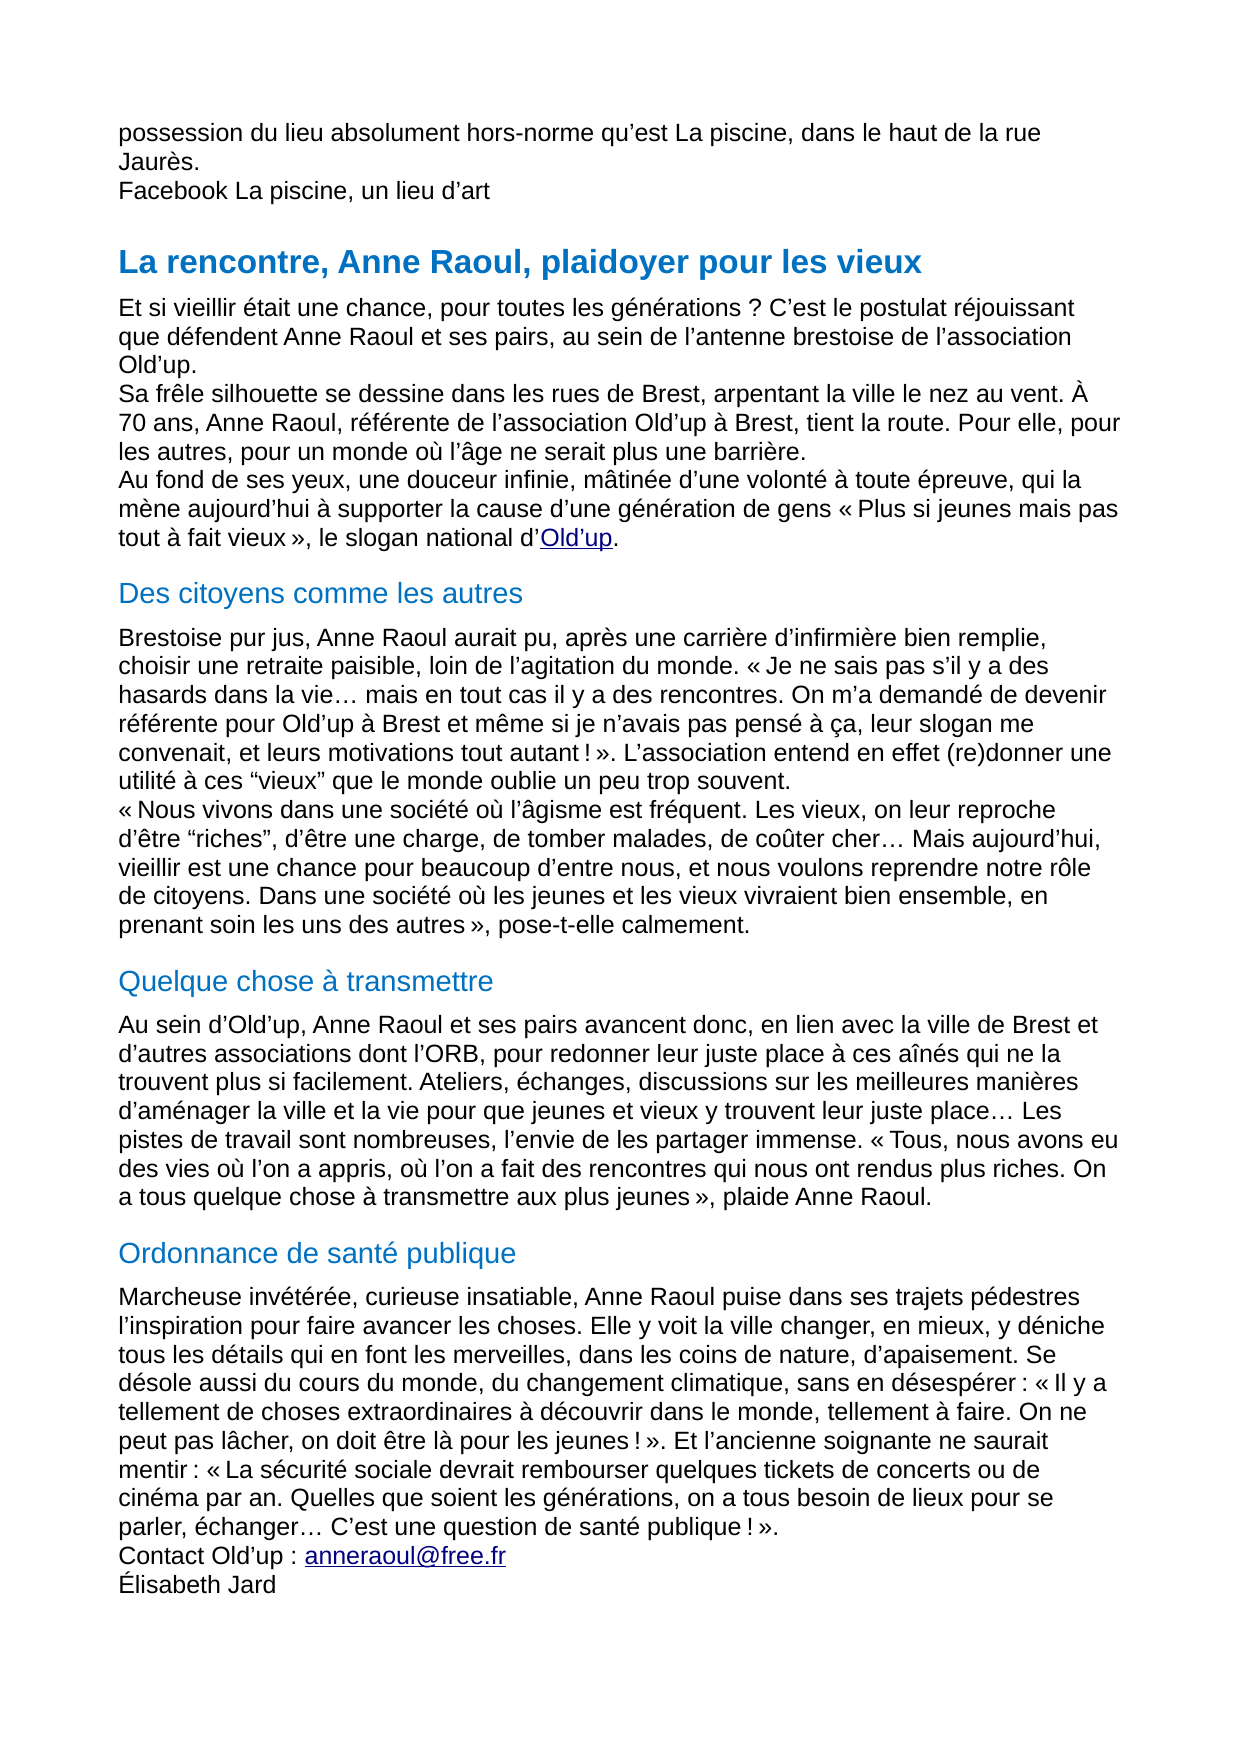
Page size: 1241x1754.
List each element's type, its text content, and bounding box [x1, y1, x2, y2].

text Contact Old’up : anneraoul@free.fr [118, 1541, 1122, 1570]
text Et si vieillir était une chance, pour toutes les générations ? C’est le postulat réjouissant que défendent Anne Raoul et ses pairs, au sein de l’antenne brestoise de l’association Old’up. [118, 293, 1122, 379]
subtitle Ordonnance de santé publique [118, 1236, 1122, 1270]
text Facebook La piscine, un lieu d’art [118, 176, 1122, 204]
text Au fond de ses yeux, une douceur infinie, mâtinée d’une volonté à toute épreuve, qui la mène aujourd’hui à supporter la cause d’une génération de gens « Plus si jeunes mais pas tout à fait vieux », le slogan national d’Old’up. [118, 465, 1122, 552]
text Au sein d’Old’up, Anne Raoul et ses pairs avancent donc, en lien avec la ville de Brest et d’autres associations dont l’ORB, pour redonner leur juste place à ces aînés qui ne la trouvent plus si facilement. Ateliers, échanges, discussions sur les meilleures manières d’aménager la ville et la vie pour que jeunes et vieux y trouvent leur juste place… Les pistes de travail sont nombreuses, l’envie de les partager immense. « Tous, nous avons eu des vies où l’on a appris, où l’on a fait des rencontres qui nous ont rendus plus riches. On a tous quelque chose à transmettre aux plus jeunes », plaide Anne Raoul. [118, 1010, 1122, 1211]
text « Nous vivons dans une société où l’âgisme est fréquent. Les vieux, on leur reproche d’être “riches”, d’être une charge, de tomber malades, de coûter cher… Mais aujourd’hui, vieillir est une chance pour beaucoup d’entre nous, et nous voulons reprendre notre rôle de citoyens. Dans une société où les jeunes et les vieux vivraient bien ensemble, en prenant soin les uns des autres », pose-t-elle calmement. [118, 795, 1122, 939]
subtitle Quelque chose à transmettre [118, 964, 1122, 997]
subtitle Des citoyens comme les autres [118, 577, 1122, 610]
subtitle La rencontre, Anne Raoul, plaidoyer pour les vieux [118, 242, 1122, 280]
text Brestoise pur jus, Anne Raoul aurait pu, après une carrière d’infirmière bien remplie, choisir une retraite paisible, loin de l’agitation du monde. « Je ne sais pas s’il y a des hasards dans la vie… mais en tout cas il y a des rencontres. On m’a demandé de devenir référente pour Old’up à Brest et même si je n’avais pas pensé à ça, leur slogan me convenait, et leurs motivations tout autant ! ». L’association entend en effet (re)donner une utilité à ces “vieux” que le monde oublie un peu trop souvent. [118, 623, 1122, 795]
text Marcheuse invétérée, curieuse insatiable, Anne Raoul puise dans ses trajets pédestres l’inspiration pour faire avancer les choses. Elle y voit la ville changer, en mieux, y déniche tous les détails qui en font les merveilles, dans les coins de nature, d’apaisement. Se désole aussi du cours du monde, du changement climatique, sans en désespérer : « Il y a tellement de choses extraordinaires à découvrir dans le monde, tellement à faire. On ne peut pas lâcher, on doit être là pour les jeunes ! ». Et l’ancienne soignante ne saurait mentir : « La sécurité sociale devrait rembourser quelques tickets de concerts ou de cinéma par an. Quelles que soient les générations, on a tous besoin de lieux pour se parler, échanger… C’est une question de santé publique ! ». [118, 1282, 1122, 1541]
text possession du lieu absolument hors-norme qu’est La piscine, dans le haut de la rue Jaurès. [118, 118, 1122, 176]
text Élisabeth Jard [118, 1570, 1122, 1598]
text Sa frêle silhouette se dessine dans les rues de Brest, arpentant la ville le nez au vent. À 70 ans, Anne Raoul, référente de l’association Old’up à Brest, tient la route. Pour elle, pour les autres, pour un monde où l’âge ne serait plus une barrière. [118, 379, 1122, 465]
